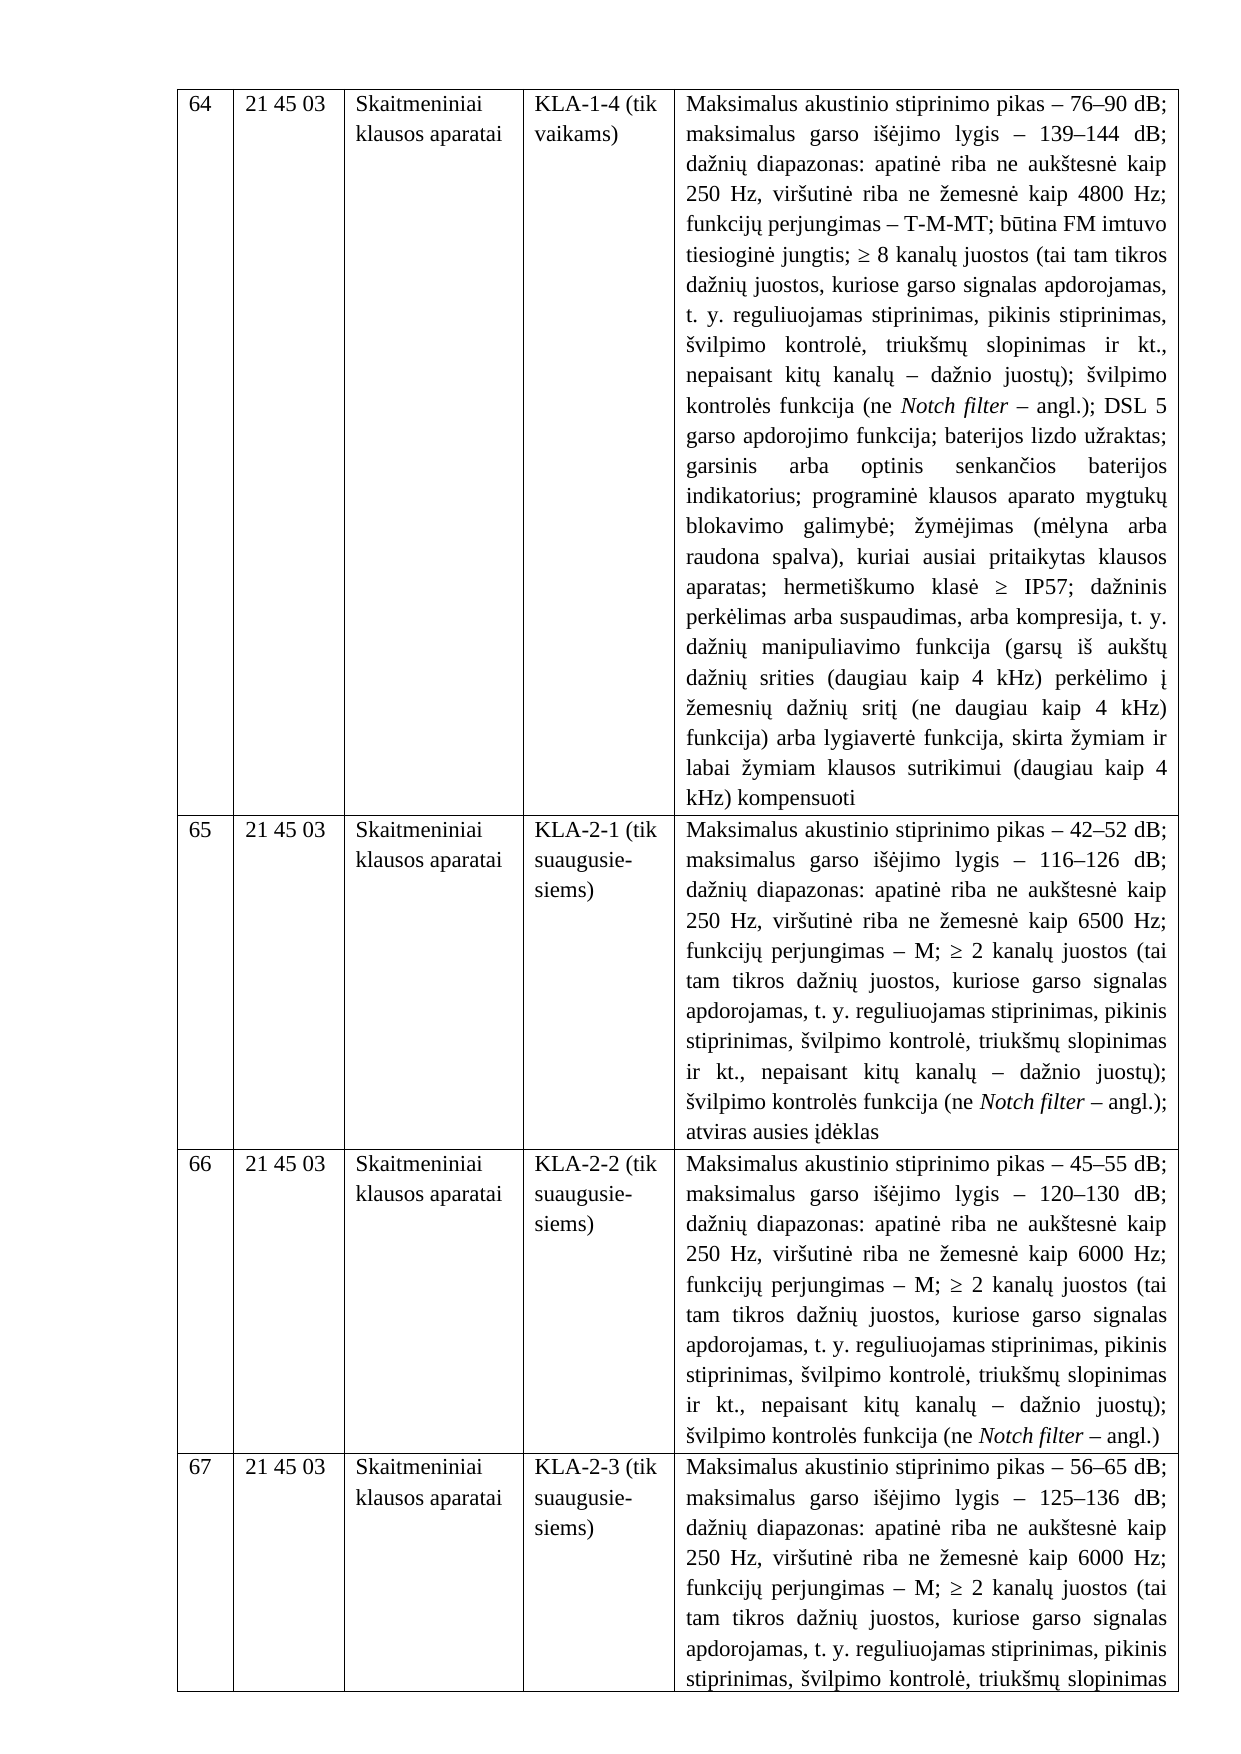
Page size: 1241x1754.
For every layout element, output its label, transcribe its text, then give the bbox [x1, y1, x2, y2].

table_cell Maksimalus akustinio stiprinimo pikas – 76‒90 dB; maksimalus garso išėjimo lygis – 139‒144 dB; dažnių diapazonas: apatinė riba ne aukštesnė kaip 250 Hz, viršutinė riba ne žemesnė kaip 4800 Hz; funkcijų perjungimas – T-M-MT; būtina FM imtuvo tiesioginė jungtis; ≥ 8 kanalų juostos (tai tam tikros dažnių juostos, kuriose garso signalas apdorojamas, t. y. reguliuojamas stiprinimas, pikinis stiprinimas, švilpimo kontrolė, triukšmų slopinimas ir kt., nepaisant kitų kanalų ‒ dažnio juostų); švilpimo kontrolės funkcija (ne Notch filter ‒ angl.); DSL 5 garso apdorojimo funkcija; baterijos lizdo užraktas; garsinis arba optinis senkančios baterijos indikatorius; programinė klausos aparato mygtukų blokavimo galimybė; žymėjimas (mėlyna arba raudona spalva), kuriai ausiai pritaikytas klausos aparatas; hermetiškumo klasė ≥ IP57; dažninis perkėlimas arba suspaudimas, arba kompresija, t. y. dažnių manipuliavimo funkcija (garsų iš aukštų dažnių srities (daugiau kaip 4 kHz) perkėlimo į žemesnių dažnių sritį (ne daugiau kaip 4 kHz) funkcija) arba lygiavertė funkcija, skirta žymiam ir labai žymiam klausos sutrikimui (daugiau kaip 4 kHz) kompensuoti [675, 90, 1178, 815]
table_cell KLA-2-3 (tik suaugusie-siems) [524, 1454, 674, 1691]
table_cell 21 45 03 [234, 90, 344, 815]
table_cell 66 [178, 1150, 233, 1452]
table_cell 64 [178, 90, 233, 815]
table_cell Maksimalus akustinio stiprinimo pikas – 45‒55 dB; maksimalus garso išėjimo lygis – 120‒130 dB; dažnių diapazonas: apatinė riba ne aukštesnė kaip 250 Hz, viršutinė riba ne žemesnė kaip 6000 Hz; funkcijų perjungimas – M; ≥ 2 kanalų juostos (tai tam tikros dažnių juostos, kuriose garso signalas apdorojamas, t. y. reguliuojamas stiprinimas, pikinis stiprinimas, švilpimo kontrolė, triukšmų slopinimas ir kt., nepaisant kitų kanalų ‒ dažnio juostų); švilpimo kontrolės funkcija (ne Notch filter ‒ angl.) [675, 1150, 1178, 1452]
table_cell 65 [178, 816, 233, 1149]
table_cell 21 45 03 [234, 1150, 344, 1452]
table_cell 21 45 03 [234, 1454, 344, 1691]
table_cell KLA-1-4 (tik vaikams) [524, 90, 674, 815]
table_cell Skaitmeniniai klausos aparatai [345, 90, 523, 815]
table_cell 21 45 03 [234, 816, 344, 1149]
table_cell Skaitmeniniai klausos aparatai [345, 816, 523, 1149]
table_cell 67 [178, 1454, 233, 1691]
table_cell Maksimalus akustinio stiprinimo pikas – 56‒65 dB; maksimalus garso išėjimo lygis – 125‒136 dB; dažnių diapazonas: apatinė riba ne aukštesnė kaip 250 Hz, viršutinė riba ne žemesnė kaip 6000 Hz; funkcijų perjungimas – M; ≥ 2 kanalų juostos (tai tam tikros dažnių juostos, kuriose garso signalas apdorojamas, t. y. reguliuojamas stiprinimas, pikinis stiprinimas, švilpimo kontrolė, triukšmų slopinimas [675, 1454, 1178, 1691]
table_cell KLA-2-1 (tik suaugusie-siems) [524, 816, 674, 1149]
table_cell Skaitmeniniai klausos aparatai [345, 1150, 523, 1452]
table_cell Skaitmeniniai klausos aparatai [345, 1454, 523, 1691]
table_cell Maksimalus akustinio stiprinimo pikas – 42‒52 dB; maksimalus garso išėjimo lygis – 116‒126 dB; dažnių diapazonas: apatinė riba ne aukštesnė kaip 250 Hz, viršutinė riba ne žemesnė kaip 6500 Hz; funkcijų perjungimas – M; ≥ 2 kanalų juostos (tai tam tikros dažnių juostos, kuriose garso signalas apdorojamas, t. y. reguliuojamas stiprinimas, pikinis stiprinimas, švilpimo kontrolė, triukšmų slopinimas ir kt., nepaisant kitų kanalų ‒ dažnio juostų); švilpimo kontrolės funkcija (ne Notch filter ‒ angl.); atviras ausies įdėklas [675, 816, 1178, 1149]
table_cell KLA-2-2 (tik suaugusie-siems) [524, 1150, 674, 1452]
